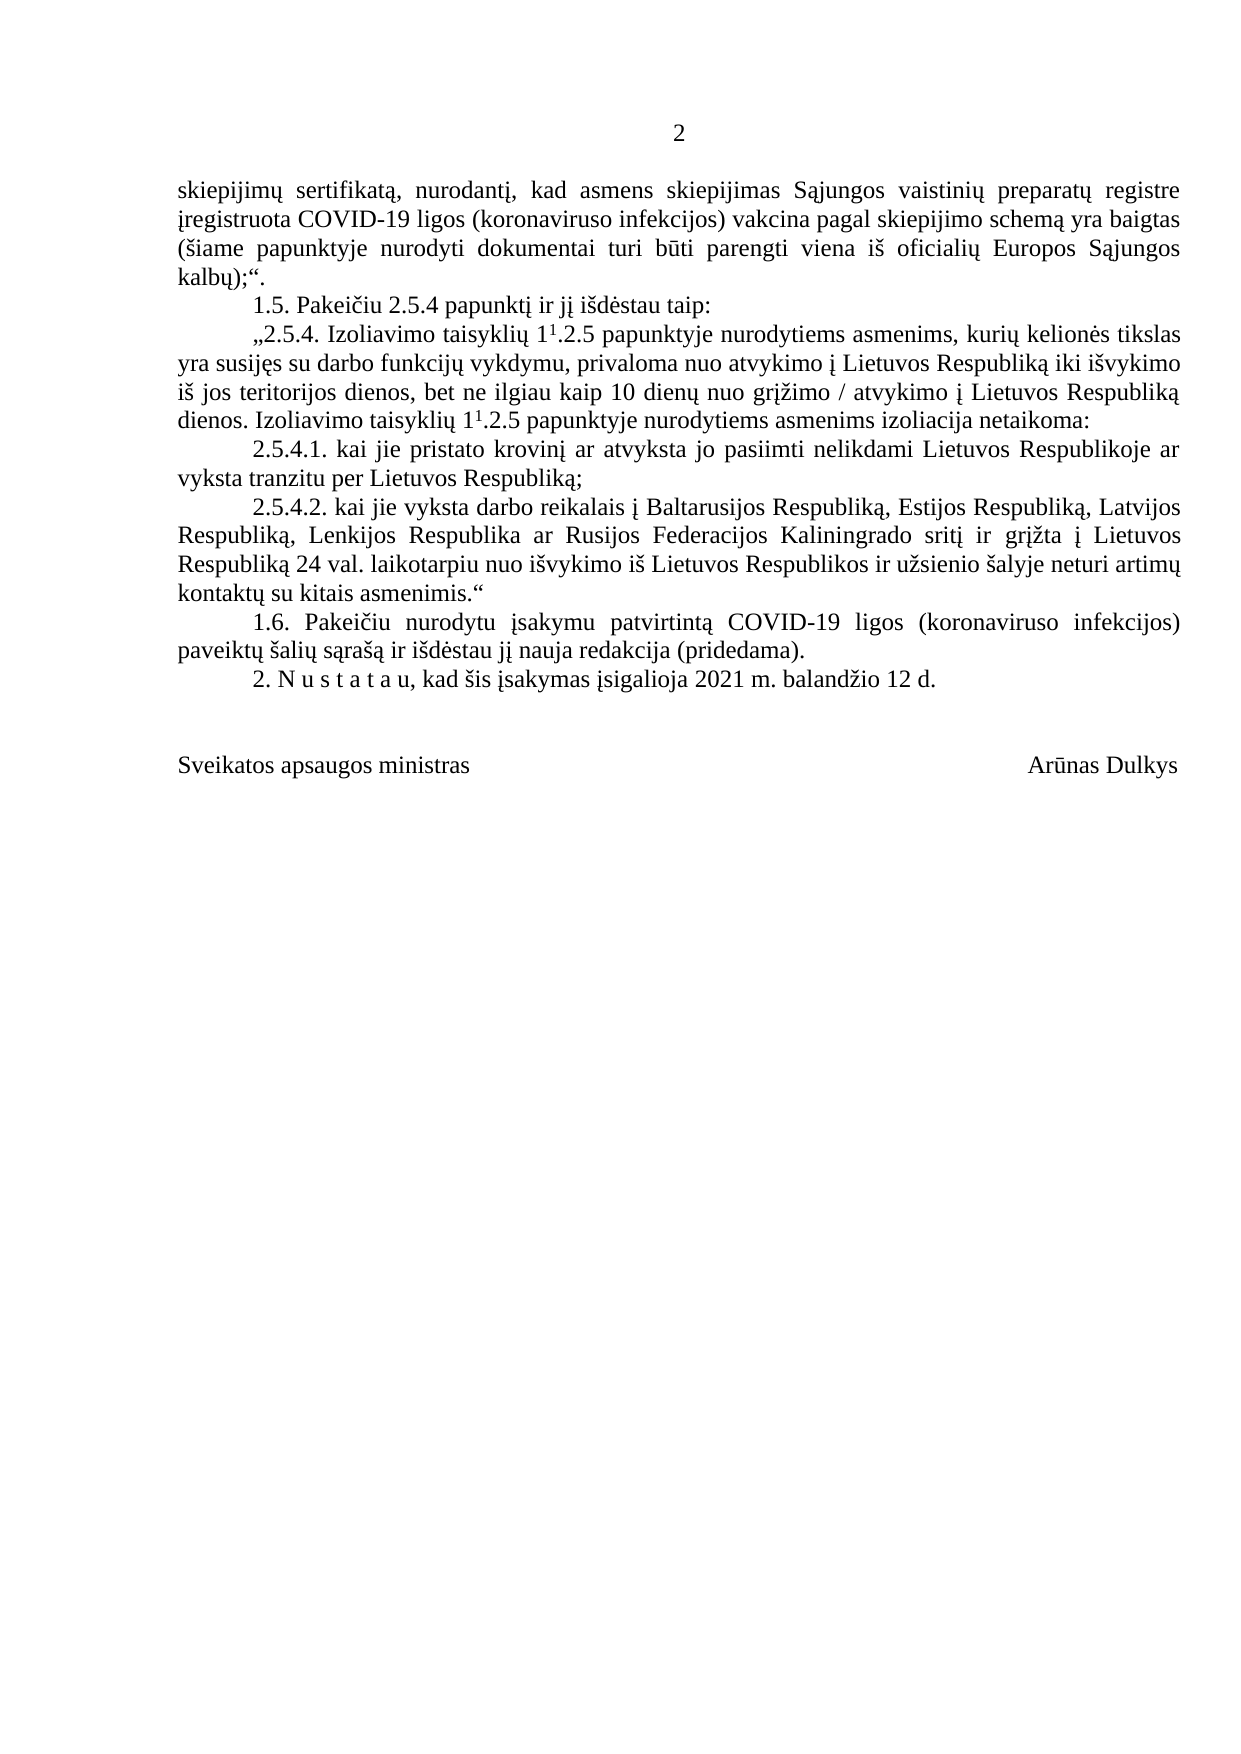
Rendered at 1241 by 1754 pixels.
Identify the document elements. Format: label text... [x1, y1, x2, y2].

text 2.5.4.1. kai jie pristato krovinį ar atvyksta jo pasiimti nelikdami Lietuvos Respublikoje ar vyksta tranzitu per Lietuvos Respubliką; [177, 434, 1181, 492]
text „2.5.4. Izoliavimo taisyklių 11.2.5 papunktyje nurodytiems asmenims, kurių kelionės tikslas yra susijęs su darbo funkcijų vykdymu, privaloma nuo atvykimo į Lietuvos Respubliką iki išvykimo iš jos teritorijos dienos, bet ne ilgiau kaip 10 dienų nuo grįžimo / atvykimo į Lietuvos Respubliką dienos. Izoliavimo taisyklių 11.2.5 papunktyje nurodytiems asmenims izoliacija netaikoma: [177, 319, 1181, 434]
text 1.6. Pakeičiu nurodytu įsakymu patvirtintą COVID-19 ligos (koronaviruso infekcijos) paveiktų šalių sąrašą ir išdėstau jį nauja redakcija (pridedama). [177, 607, 1181, 664]
text 2. N u s t a t a u, kad šis įsakymas įsigalioja 2021 m. balandžio 12 d. [177, 664, 1181, 693]
text skiepijimų sertifikatą, nurodantį, kad asmens skiepijimas Sąjungos vaistinių preparatų registre įregistruota COVID-19 ligos (koronaviruso infekcijos) vakcina pagal skiepijimo schemą yra baigtas (šiame papunktyje nurodyti dokumentai turi būti parengti viena iš oficialių Europos Sąjungos kalbų);“. [177, 176, 1181, 291]
text 1.5. Pakeičiu 2.5.4 papunktį ir jį išdėstau taip: [177, 291, 1181, 319]
text 2.5.4.2. kai jie vyksta darbo reikalais į Baltarusijos Respubliką, Estijos Respubliką, Latvijos Respubliką, Lenkijos Respublika ar Rusijos Federacijos Kaliningrado sritį ir grįžta į Lietuvos Respubliką 24 val. laikotarpiu nuo išvykimo iš Lietuvos Respublikos ir užsienio šalyje neturi artimų kontaktų su kitais asmenimis.“ [177, 492, 1181, 607]
text Sveikatos apsaugos ministras Arūnas Dulkys [177, 751, 1181, 779]
